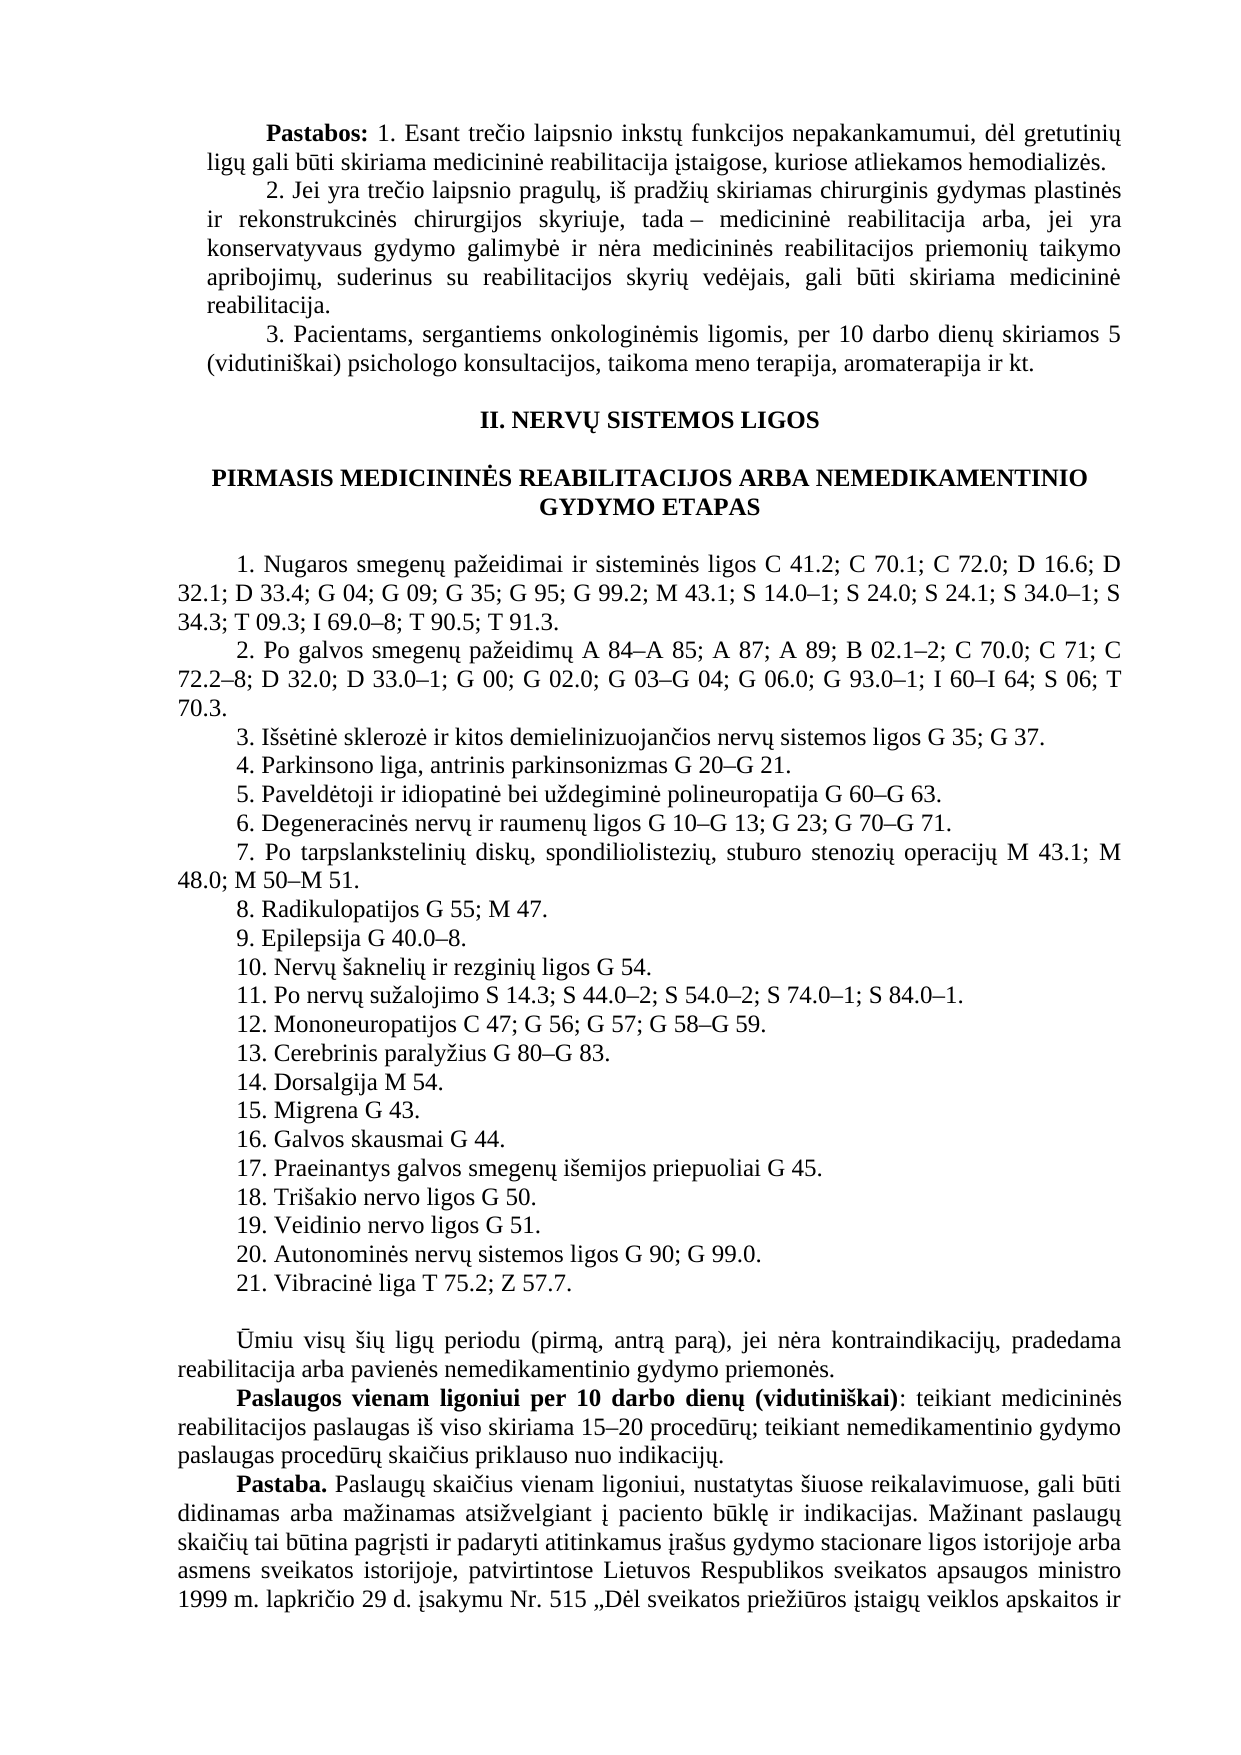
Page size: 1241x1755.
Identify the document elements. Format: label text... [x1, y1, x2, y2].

text 6. Degeneracinės nervų ir raumenų ligos G 10–G 13; G 23; G 70–G 71. [177, 808, 1122, 837]
text 15. Migrena G 43. [177, 1096, 1122, 1124]
text 21. Vibracinė liga T 75.2; Z 57.7. [177, 1268, 1122, 1297]
text 10. Nervų šaknelių ir rezginių ligos G 54. [177, 952, 1122, 981]
text 13. Cerebrinis paralyžius G 80–G 83. [177, 1038, 1122, 1067]
text 2. Po galvos smegenų pažeidimų A 84–A 85; A 87; A 89; B 02.1–2; C 70.0; C 71; C 72.2–8; D 32.0; D 33.0–1; G 00; G 02.0; G 03–G 04; G 06.0; G 93.0–1; I 60–I 64; S 06; T 70.3. [177, 636, 1122, 722]
text 16. Galvos skausmai G 44. [177, 1124, 1122, 1153]
text Paslaugos vienam ligoniui per 10 darbo dienų (vidutiniškai): teikiant medicininės reabilitacijos paslaugas iš viso skiriama 15–20 procedūrų; teikiant nemedikamentinio gydymo paslaugas procedūrų skaičius priklauso nuo indikacijų. [177, 1383, 1122, 1469]
text 3. Pacientams, sergantiems onkologinėmis ligomis, per 10 darbo dienų skiriamos 5 (vidutiniškai) psichologo konsultacijos, taikoma meno terapija, aromaterapija ir kt. [207, 319, 1122, 377]
text 8. Radikulopatijos G 55; M 47. [177, 894, 1122, 923]
text 20. Autonominės nervų sistemos ligos G 90; G 99.0. [177, 1239, 1122, 1268]
text 5. Paveldėtoji ir idiopatinė bei uždegiminė polineuropatija G 60–G 63. [177, 779, 1122, 808]
text 19. Veidinio nervo ligos G 51. [177, 1211, 1122, 1239]
text 11. Po nervų sužalojimo S 14.3; S 44.0–2; S 54.0–2; S 74.0–1; S 84.0–1. [177, 981, 1122, 1009]
text Pastaba. Paslaugų skaičius vienam ligoniui, nustatytas šiuose reikalavimuose, gali būti didinamas arba mažinamas atsižvelgiant į paciento būklę ir indikacijas. Mažinant paslaugų skaičių tai būtina pagrįsti ir padaryti atitinkamus įrašus gydymo stacionare ligos istorijoje arba asmens sveikatos istorijoje, patvirtintose Lietuvos Respublikos sveikatos apsaugos ministro 1999 m. lapkričio 29 d. įsakymu Nr. 515 „Dėl sveikatos priežiūros įstaigų veiklos apskaitos ir [177, 1469, 1122, 1613]
text 7. Po tarpslankstelinių diskų, spondiliolistezių, stuburo stenozių operacijų M 43.1; M 48.0; M 50–M 51. [177, 837, 1122, 894]
text 2. Jei yra trečio laipsnio pragulų, iš pradžių skiriamas chirurginis gydymas plastinės ir rekonstrukcinės chirurgijos skyriuje, tada – medicininė reabilitacija arba, jei yra konservatyvaus gydymo galimybė ir nėra medicininės reabilitacijos priemonių taikymo apribojimų, suderinus su reabilitacijos skyrių vedėjais, gali būti skiriama medicininė reabilitacija. [207, 176, 1122, 319]
text 4. Parkinsono liga, antrinis parkinsonizmas G 20–G 21. [177, 751, 1122, 779]
text 18. Trišakio nervo ligos G 50. [177, 1182, 1122, 1211]
text Ūmiu visų šių ligų periodu (pirmą, antrą parą), jei nėra kontraindikacijų, pradedama reabilitacija arba pavienės nemedikamentinio gydymo priemonės. [177, 1326, 1122, 1383]
text 17. Praeinantys galvos smegenų išemijos priepuoliai G 45. [177, 1153, 1122, 1182]
text 9. Epilepsija G 40.0–8. [177, 923, 1122, 952]
text 14. Dorsalgija M 54. [177, 1067, 1122, 1096]
subtitle PIRMASIS medicininės REABILITACIJOS arba nemedikamentinio gydymo ETAPAS [177, 463, 1122, 521]
text II. Nervų sistemos ligos [177, 406, 1122, 434]
text 1. Nugaros smegenų pažeidimai ir sisteminės ligos C 41.2; C 70.1; C 72.0; D 16.6; D 32.1; D 33.4; G 04; G 09; G 35; G 95; G 99.2; M 43.1; S 14.0–1; S 24.0; S 24.1; S 34.0–1; S 34.3; T 09.3; I 69.0–8; T 90.5; T 91.3. [177, 549, 1122, 636]
text 3. Išsėtinė sklerozė ir kitos demielinizuojančios nervų sistemos ligos G 35; G 37. [177, 722, 1122, 751]
text 12. Mononeuropatijos C 47; G 56; G 57; G 58–G 59. [177, 1009, 1122, 1038]
text Pastabos: 1. Esant trečio laipsnio inkstų funkcijos nepakankamumui, dėl gretutinių ligų gali būti skiriama medicininė reabilitacija įstaigose, kuriose atliekamos hemodializės. [207, 118, 1122, 176]
